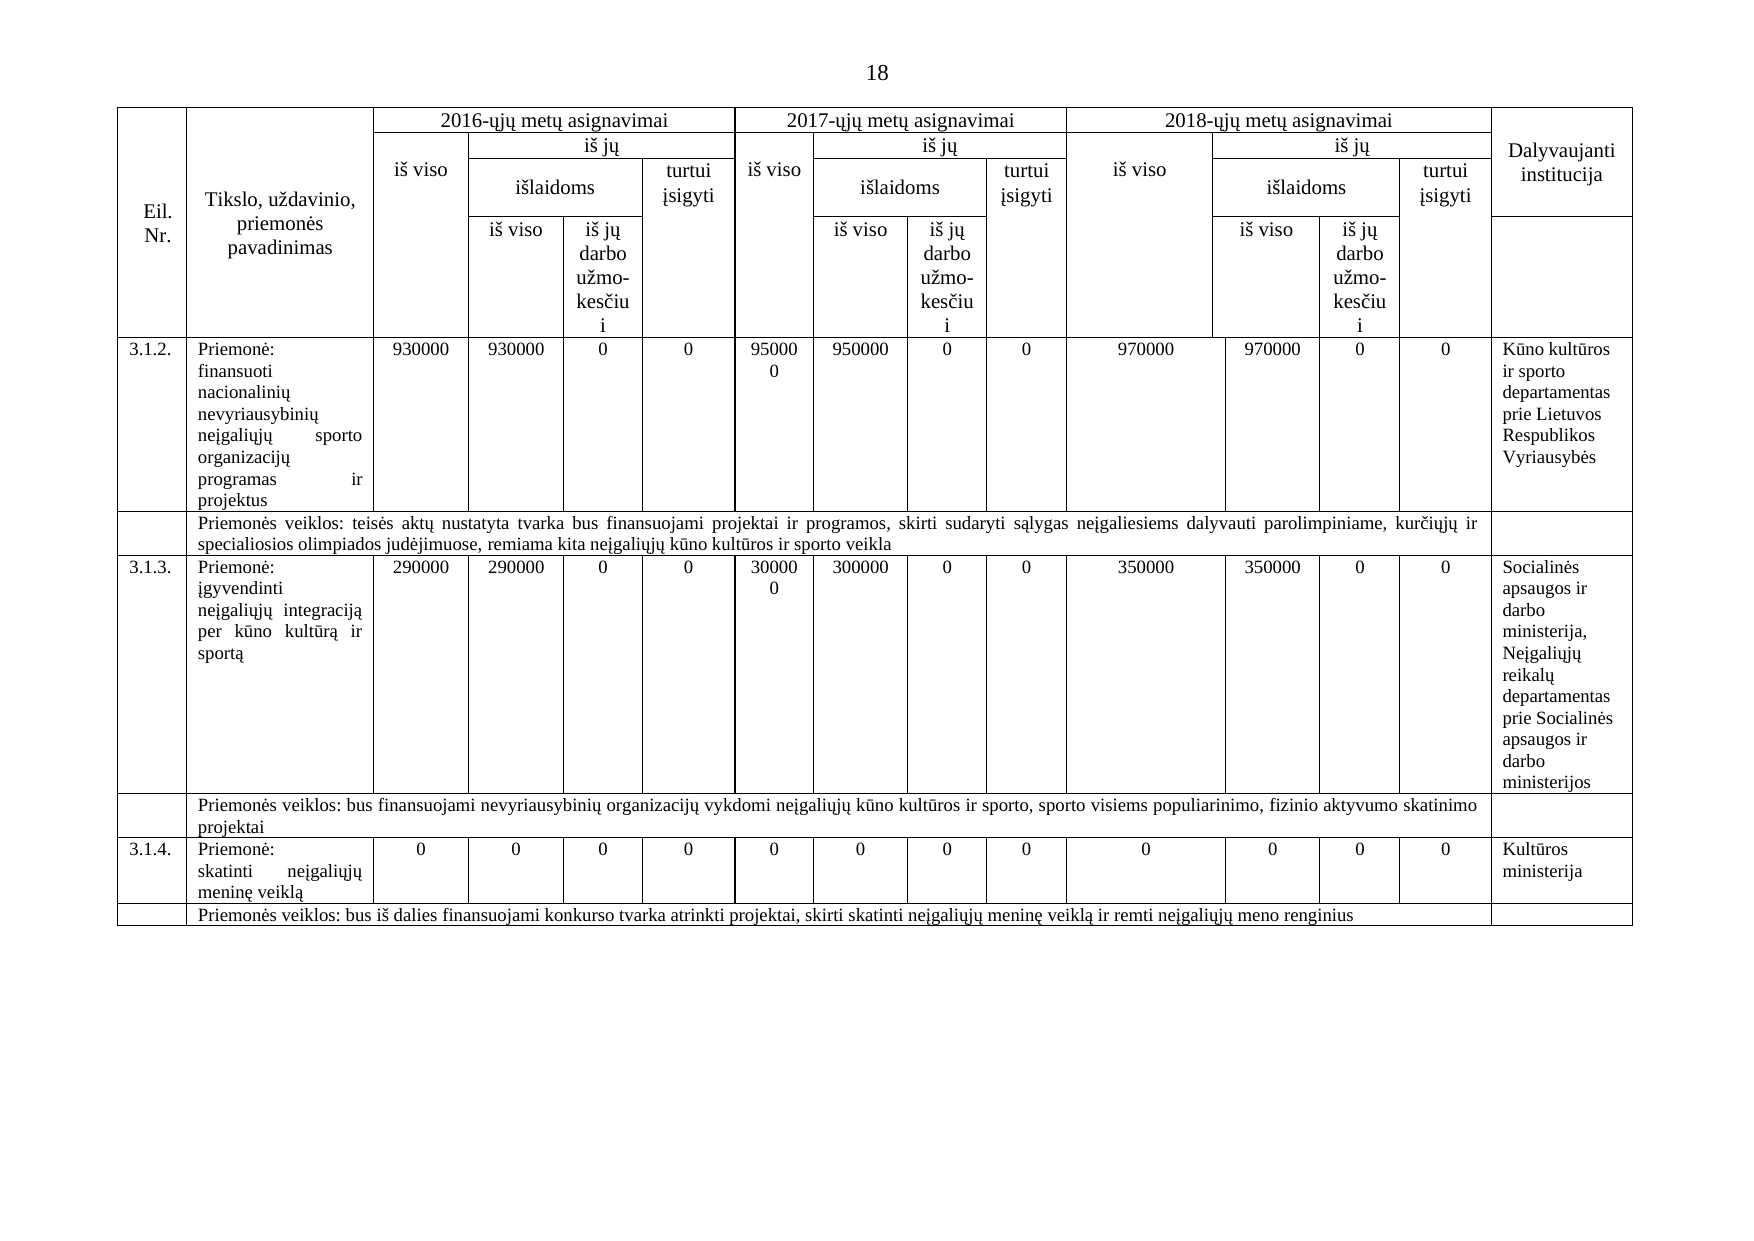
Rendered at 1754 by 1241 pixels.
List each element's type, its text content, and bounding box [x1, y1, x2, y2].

table_cell 950000 [814, 338, 907, 511]
table_header 2017-ųjų metų asignavimai [736, 108, 1066, 132]
table_cell turtui įsigyti [987, 159, 1066, 337]
table_cell 0 [374, 838, 468, 903]
table_cell [1492, 217, 1632, 337]
table_cell turtui įsigyti [1400, 159, 1491, 337]
table_cell iš viso [1213, 217, 1319, 337]
table_cell 950000 [736, 338, 813, 511]
table_cell 0 [1067, 838, 1225, 903]
table_cell Priemonės veiklos: bus finansuojami nevyriausybinių organizacijų vykdomi neįgaliųjų kūno kultūros ir sporto, sporto visiems populiarinimo, fizinio aktyvumo skatinimo projektai [187, 794, 1491, 837]
table_cell Priemonės veiklos: teisės aktų nustatyta tvarka bus finansuojami projektai ir programos, skirti sudaryti sąlygas neįgaliesiems dalyvauti parolimpiniame, kurčiųjų ir specialiosios olimpiados judėjimuose, remiama kita neįgaliųjų kūno kultūros ir sporto veikla [187, 512, 1491, 555]
table_cell 3.1.3. [118, 556, 186, 793]
table_cell 300000 [814, 556, 907, 793]
table_cell 3.1.4. [118, 838, 186, 903]
table_cell 290000 [469, 556, 563, 793]
table_cell 0 [1226, 838, 1319, 903]
table_cell išlaidoms [469, 159, 642, 216]
table_cell Priemonės veiklos: bus iš dalies finansuojami konkurso tvarka atrinkti projektai, skirti skatinti neįgaliųjų meninę veiklą ir remti neįgaliųjų meno renginius [187, 904, 1491, 925]
table_cell turtui įsigyti [643, 159, 734, 337]
table_cell 0 [1320, 338, 1399, 511]
table_cell Priemonė: finansuoti nacionalinių nevyriausybinių neįgaliųjų sporto organizacijų programas ir projektus [187, 338, 373, 511]
table_cell iš jų darbo užmo- kesčiui [564, 217, 642, 337]
table_cell 0 [643, 556, 734, 793]
table_cell 0 [1400, 338, 1491, 511]
table_cell 0 [987, 338, 1066, 511]
table_cell iš viso [374, 133, 468, 337]
table_header 2016-ųjų metų asignavimai [374, 108, 734, 132]
table_cell Kultūros ministerija [1492, 838, 1632, 903]
table_cell 0 [987, 838, 1066, 903]
table_cell 300000 [736, 556, 813, 793]
table_cell Priemonė: skatinti neįgaliųjų meninę veiklą [187, 838, 373, 903]
table_cell 3.1.2. [118, 338, 186, 511]
table_header Eil. Nr. [118, 108, 186, 337]
table_cell iš jų darbo užmo-kesčiui [908, 217, 986, 337]
table_cell 0 [643, 338, 734, 511]
table_cell 0 [908, 338, 986, 511]
table_cell iš viso [469, 217, 563, 337]
table_cell Kūno kultūros ir sporto departamentas prie Lietuvos Respublikos Vyriausybės [1492, 338, 1632, 511]
table_cell 290000 [374, 556, 468, 793]
table_cell 350000 [1226, 556, 1319, 793]
table_cell Socialinės apsaugos ir darbo ministerija, Neįgaliųjų reikalų departamentas prie Socialinės apsaugos ir darbo ministerijos [1492, 556, 1632, 793]
table_cell 350000 [1067, 556, 1225, 793]
table_cell 0 [1400, 556, 1491, 793]
table_cell iš viso [814, 217, 907, 337]
table_header 2018-ųjų metų asignavimai [1067, 108, 1491, 132]
table_cell 0 [1400, 838, 1491, 903]
table_cell išlaidoms [814, 159, 986, 216]
table_cell 0 [1320, 556, 1399, 793]
table_cell [118, 904, 186, 925]
table_cell [1492, 794, 1632, 837]
table_cell [1492, 512, 1632, 555]
table_cell 0 [564, 338, 642, 511]
table_cell 0 [736, 838, 813, 903]
table_header Tikslo, uždavinio, priemonės pavadinimas [187, 108, 373, 337]
table_cell 0 [908, 556, 986, 793]
table_cell [118, 512, 186, 555]
table_cell 0 [814, 838, 907, 903]
table_cell Priemonė: įgyvendinti neįgaliųjų integraciją per kūno kultūrą ir sportą [187, 556, 373, 793]
table_cell 0 [643, 838, 734, 903]
table_cell 0 [564, 556, 642, 793]
table_cell iš viso [1067, 133, 1212, 337]
table_cell 930000 [374, 338, 468, 511]
table_cell 0 [469, 838, 563, 903]
table_cell 0 [564, 838, 642, 903]
table_cell 970000 [1067, 338, 1225, 511]
table_cell [118, 794, 186, 837]
table_cell iš jų [1213, 133, 1491, 157]
table_cell 970000 [1226, 338, 1319, 511]
table_cell 0 [987, 556, 1066, 793]
table_cell [1492, 904, 1632, 925]
table_cell 0 [908, 838, 986, 903]
table_header Dalyvaujanti institucija [1492, 108, 1632, 216]
table_cell 0 [1320, 838, 1399, 903]
table_cell iš jų [469, 133, 734, 157]
table_cell 930000 [469, 338, 563, 511]
table_cell iš jų [814, 133, 1066, 157]
table_cell išlaidoms [1213, 159, 1399, 216]
table_cell iš viso [736, 133, 813, 337]
table_cell iš jų darbo užmo-kesčiui [1320, 217, 1399, 337]
